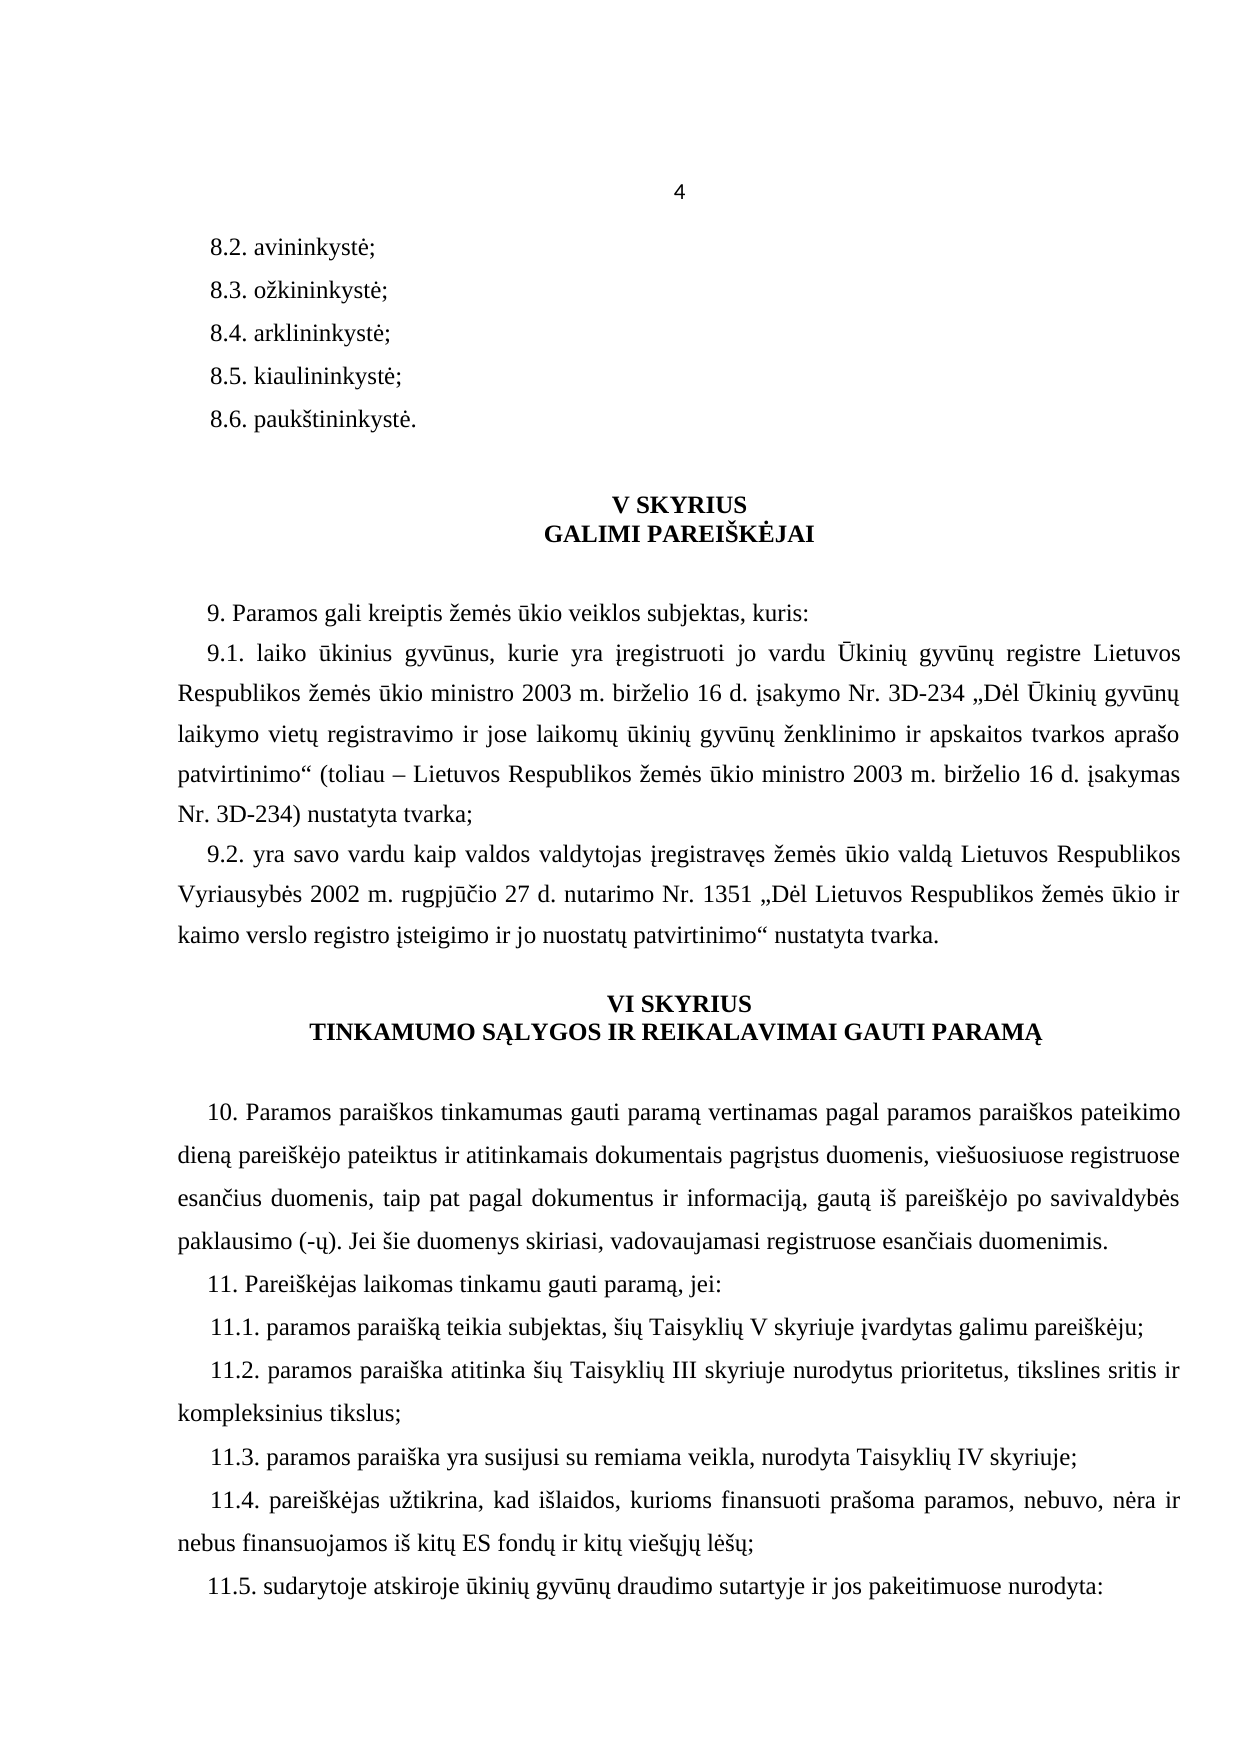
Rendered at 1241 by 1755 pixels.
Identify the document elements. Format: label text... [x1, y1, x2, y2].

text 9. Paramos gali kreiptis žemės ūkio veiklos subjektas, kuris: [177, 598, 1181, 627]
text GALIMI PAREIŠKĖJAI [177, 519, 1181, 548]
text 11.3. paramos paraiška yra susijusi su remiama veikla, nurodyta Taisyklių IV skyriuje; [177, 1442, 1181, 1470]
text 8.3. ožkininkystė; [177, 275, 1181, 303]
text 8.5. kiaulininkystė; [177, 361, 1181, 390]
text 11. Pareiškėjas laikomas tinkamu gauti paramą, jei: [177, 1269, 1181, 1298]
text V SKYRIUS [177, 490, 1181, 519]
text 11.2. paramos paraiška atitinka šių Taisyklių III skyriuje nurodytus prioritetus, tikslines sritis ir kompleksinius tikslus; [177, 1355, 1181, 1427]
text 11.5. sudarytoje atskiroje ūkinių gyvūnų draudimo sutartyje ir jos pakeitimuose nurodyta: [177, 1571, 1181, 1600]
text 9.1. laiko ūkinius gyvūnus, kurie yra įregistruoti jo vardu Ūkinių gyvūnų registre Lietuvos Respublikos žemės ūkio ministro 2003 m. birželio 16 d. įsakymo Nr. 3D-234 „Dėl Ūkinių gyvūnų laikymo vietų registravimo ir jose laikomų ūkinių gyvūnų ženklinimo ir apskaitos tvarkos aprašo patvirtinimo“ (toliau – Lietuvos Respublikos žemės ūkio ministro 2003 m. birželio 16 d. įsakymas Nr. 3D-234) nustatyta tvarka; [177, 638, 1181, 828]
text 8.2. avininkystė; [177, 232, 1181, 260]
text 11.1. paramos paraišką teikia subjektas, šių Taisyklių V skyriuje įvardytas galimu pareiškėju; [177, 1312, 1181, 1341]
text 10. Paramos paraiškos tinkamumas gauti paramą vertinamas pagal paramos paraiškos pateikimo dieną pareiškėjo pateiktus ir atitinkamais dokumentais pagrįstus duomenis, viešuosiuose registruose esančius duomenis, taip pat pagal dokumentus ir informaciją, gautą iš pareiškėjo po savivaldybės paklausimo (-ų). Jei šie duomenys skiriasi, vadovaujamasi registruose esančiais duomenimis. [177, 1097, 1181, 1255]
text 9.2. yra savo vardu kaip valdos valdytojas įregistravęs žemės ūkio valdą Lietuvos Respublikos Vyriausybės 2002 m. rugpjūčio 27 d. nutarimo Nr. 1351 „Dėl Lietuvos Respublikos žemės ūkio ir kaimo verslo registro įsteigimo ir jo nuostatų patvirtinimo“ nustatyta tvarka. [177, 839, 1181, 948]
text 11.4. pareiškėjas užtikrina, kad išlaidos, kurioms finansuoti prašoma paramos, nebuvo, nėra ir nebus finansuojamos iš kitų ES fondų ir kitų viešųjų lėšų; [177, 1485, 1181, 1557]
text 8.4. arklininkystė; [177, 318, 1181, 347]
text VI SKYRIUS [177, 989, 1181, 1017]
text 8.6. paukštininkystė. [177, 404, 1181, 433]
text TINKAMUMO Sąlygos ir reikalavimai gauti paramĄ [177, 1017, 1181, 1046]
